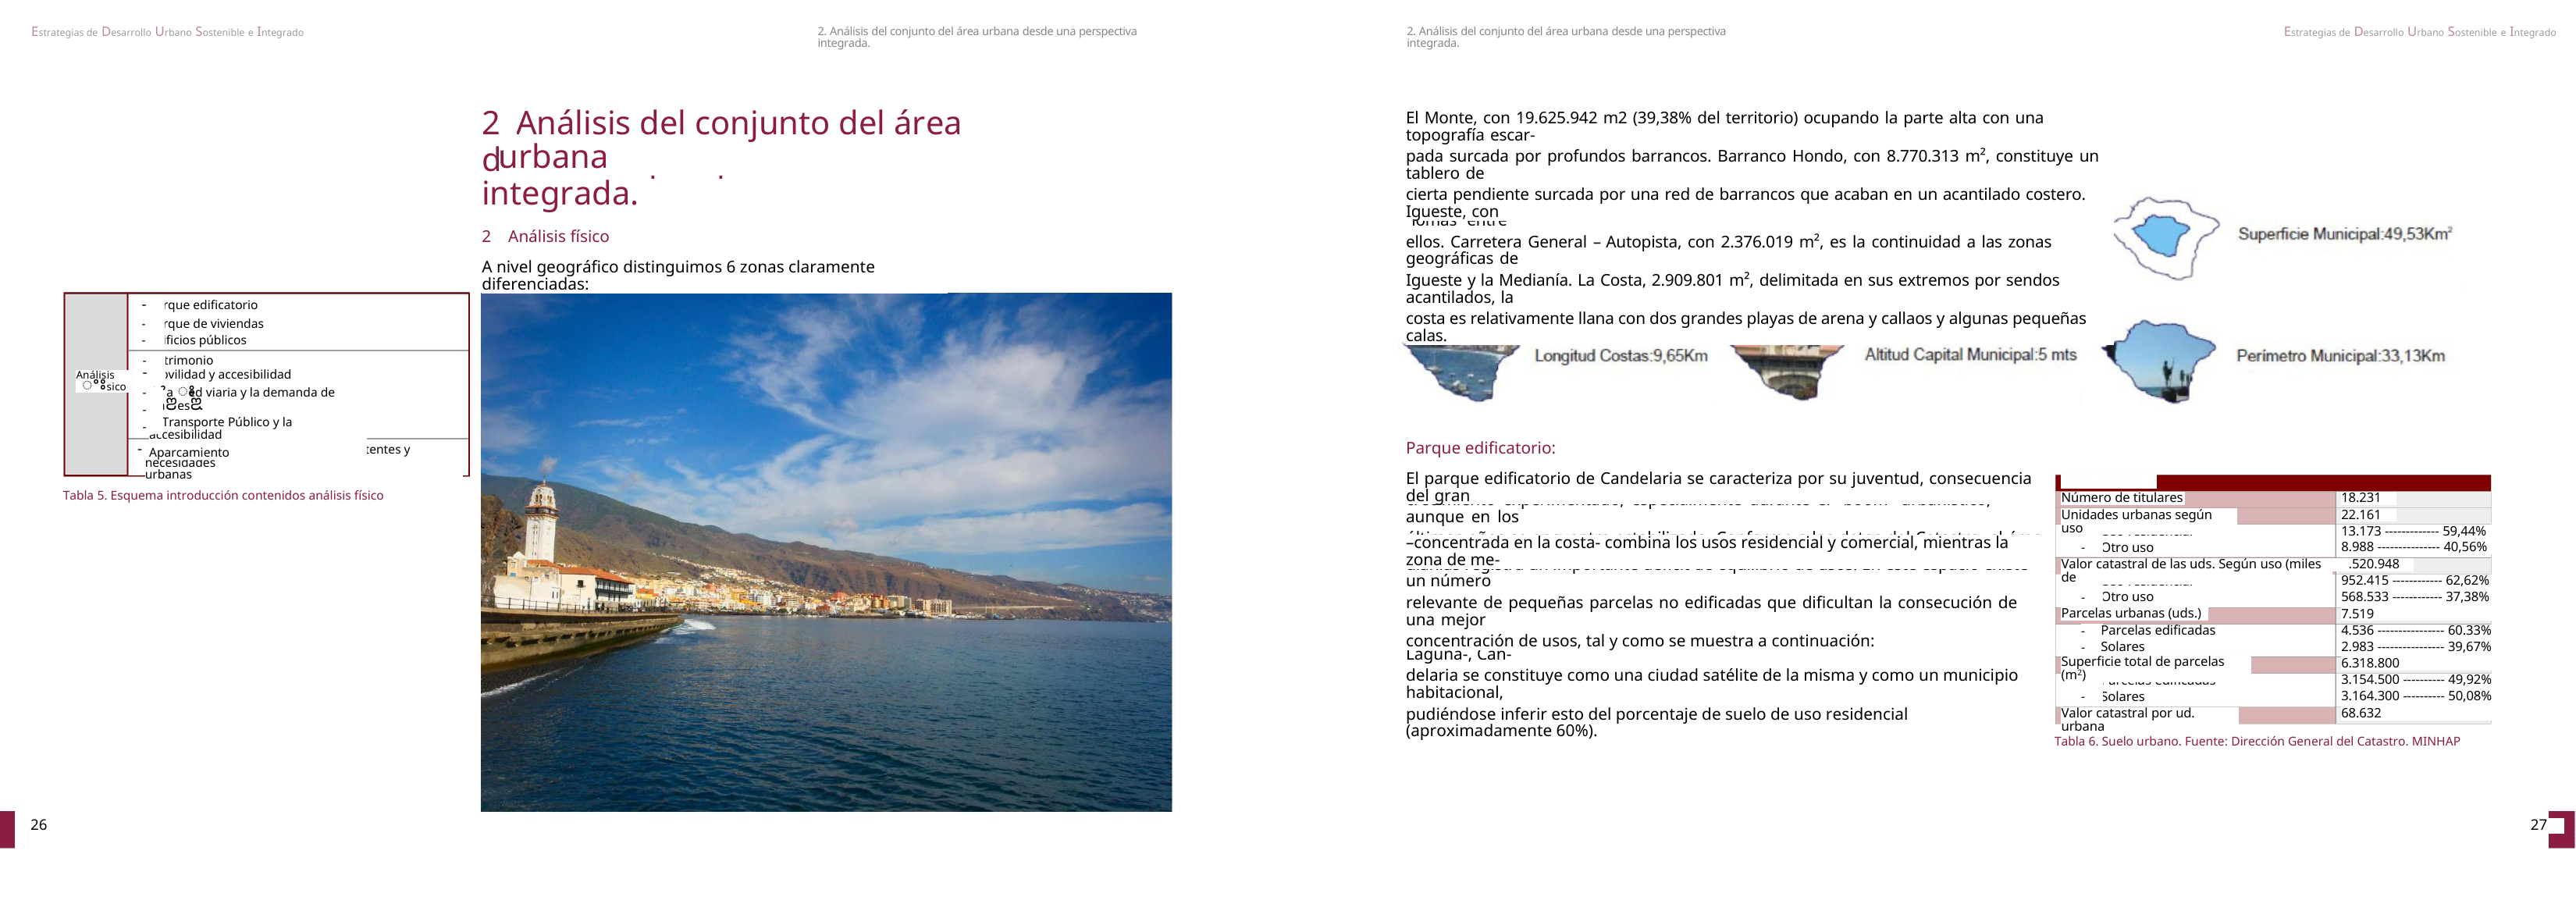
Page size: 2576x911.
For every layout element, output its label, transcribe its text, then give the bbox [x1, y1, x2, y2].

text - [142, 368, 165, 380]
text ꢀa ꢁed viaria y la demanda de viaꢂesꢃ [163, 387, 367, 412]
text - [141, 318, 165, 330]
text A pesar de la distancia con respecto al área metropolitana –Santa Cruz y La Laguna-, Can- [1406, 650, 2047, 664]
text 7.519 [2341, 607, 2500, 621]
text Otro uso [2103, 591, 2202, 604]
text 4.536 ---------------- 60.33% [2341, 625, 2503, 638]
text pudiéndose inferir esto del porcentaje de suelo de uso residencial (aproximadamente 60%). [1406, 706, 2047, 740]
text - [2081, 690, 2103, 704]
text El Monte, con 19.625.942 m2 (39,38% del territorio) ocupando la parte alta con una topografía escar- [1406, 110, 2114, 144]
text –concentrada en la costa- combina los usos residencial y comercial, mientras la zona de me- [1406, 535, 2047, 569]
text El parque ediﬁcatorio de Candelaria se caracteriza por su juventud, consecuencia del gran [1406, 471, 2047, 504]
text Tabla 5. Esquema introducción contenidos análisis físico [63, 490, 393, 503]
text Valor catastral por ud. urbana [2061, 707, 2239, 734]
text 2 [482, 229, 508, 246]
text Parque ediﬁcatorio: [1406, 440, 1567, 457]
text - [2081, 541, 2103, 556]
text Número de titulares [2061, 492, 2185, 505]
text 952.415 ------------ 62,62% [2341, 575, 2500, 588]
text 568.533 ------------ 37,38% [2341, 591, 2500, 604]
text Edificios públicos [165, 334, 270, 347]
text - [137, 442, 149, 457]
text El Transporte Público y la accesibilidad [149, 416, 367, 442]
text 3.164.300 ---------- 50,08% [2341, 690, 2502, 703]
text Superficie total de parcelas (m2) [2061, 656, 2251, 682]
text 68.632 [2341, 707, 2502, 721]
text concentración de usos, tal y como se muestra a continuación: [1406, 633, 2047, 650]
text - [2081, 624, 2103, 639]
text Solares [2101, 641, 2224, 654]
text ꢀꢁsico [82, 382, 130, 393]
text 13.173 ------------- 59,44% [2341, 525, 2498, 538]
text Adecuaciꢄn entre equipamientos existentes y necesidades [145, 443, 463, 469]
text Parcelas urbanas (uds.) [2061, 607, 2208, 621]
text 2. Análisis del conjunto del área urbana desde una perspectiva integrada. [1407, 26, 1780, 50]
text delaria se constituye como una ciudad satélite de la misma y como un municipio habitacional, [1406, 667, 2047, 702]
text Aparcamiento [149, 447, 367, 460]
text Parcelas edificadas [2101, 625, 2224, 638]
text - [142, 422, 163, 434]
text - [2081, 585, 2103, 589]
text - [141, 334, 165, 347]
text - [142, 387, 163, 400]
text ) [2332, 558, 2347, 571]
text 18.231 [2341, 492, 2396, 505]
text Movilidad y accesibilidad [150, 368, 296, 382]
text Estrategias de Desarrollo Urbano Sostenible e Integrado [2284, 26, 2562, 39]
text Patrimonio [165, 354, 296, 368]
text Parque de viviendas [165, 318, 270, 330]
text - [2081, 640, 2103, 655]
text cierta pendiente surcada por una red de barrancos que acaban en un acantilado costero. Igueste, con [1406, 187, 2114, 221]
text urbanas [145, 469, 463, 481]
text Parcelas edificadas [2103, 682, 2224, 688]
text Estrategias de Desarrollo Urbano Sostenible e Integrado [31, 26, 310, 39]
text A nivel geográﬁco distinguimos 6 zonas claramente diferenciadas: [482, 259, 948, 294]
text Otro uso [2103, 542, 2202, 555]
text dianías registra un importante déﬁcit de equilibrio de usos. En este espacio existe un número [1406, 569, 2047, 590]
text 26 [30, 818, 64, 834]
text Parque edificatorio [165, 300, 270, 312]
text 2 [482, 107, 517, 141]
text 2.983 ---------------- 39,67% [2341, 640, 2503, 653]
text desde una perspectiva integrada. [482, 144, 985, 212]
text - [141, 297, 165, 313]
text Suelo urbano [2061, 475, 2157, 489]
text - [142, 404, 163, 416]
text últimos años se encuentra estabilizado. Conforme a los datos del Catastro, el área urbana [1406, 530, 2047, 535]
text .1.Análisis físico [508, 229, 628, 246]
text Tabla 6. Suelo urbano. Fuente: Dirección General del Catastro. MINHAP [2055, 735, 2462, 749]
text Uso residencial [2103, 585, 2202, 588]
text - [2081, 682, 2103, 688]
text Unidades urbanas según uso [2061, 508, 2237, 535]
text relevante de pequeñas parcelas no ediﬁcadas que diﬁcultan la consecución de una mejor [1406, 595, 2047, 628]
text 8.988 --------------- 40,56% [2341, 541, 2498, 554]
text costa es relativamente llana con dos grandes playas de arena y callaos y algunas pequeñas calas. [1406, 311, 2114, 345]
text 3.154.500 ---------- 49,92% [2341, 674, 2502, 687]
text 1.520.948 [2347, 558, 2414, 571]
text Medianía, con 12.002.111 m², caracterizada por la existencia de una red de barrancos con “lomas” entre [1406, 221, 2114, 230]
text Solares [2103, 690, 2224, 704]
text 27 [2531, 818, 2564, 834]
text Valor catastral de las uds. Según uso (miles de [2061, 558, 2332, 585]
text ellos. Carretera General – Autopista, con 2.376.019 m², es la continuidad a las zonas geográﬁcas de [1406, 233, 2114, 268]
text - [2081, 590, 2103, 605]
text pada surcada por profundos barrancos. Barranco Hondo, con 8.770.313 m², constituye un tablero de [1406, 148, 2114, 182]
text - [142, 354, 165, 368]
text Análisis [76, 370, 130, 381]
text 6.318.800 [2341, 657, 2503, 671]
text crecimiento experimentado, especialmente durante el “boom” urbanístico, aunque en los [1406, 504, 2047, 526]
text 22.161 [2341, 508, 2396, 521]
text . Análisis del conjunto del área urbana [499, 107, 1076, 176]
text Igueste y la Medianía. La Costa, 2.909.801 m², delimitada en sus extremos por sendos acantilados, la [1406, 272, 2114, 307]
text - [2081, 535, 2103, 539]
text 2. Análisis del conjunto del área urbana desde una perspectiva integrada. [817, 26, 1190, 50]
text Uso residencial [2103, 535, 2202, 539]
